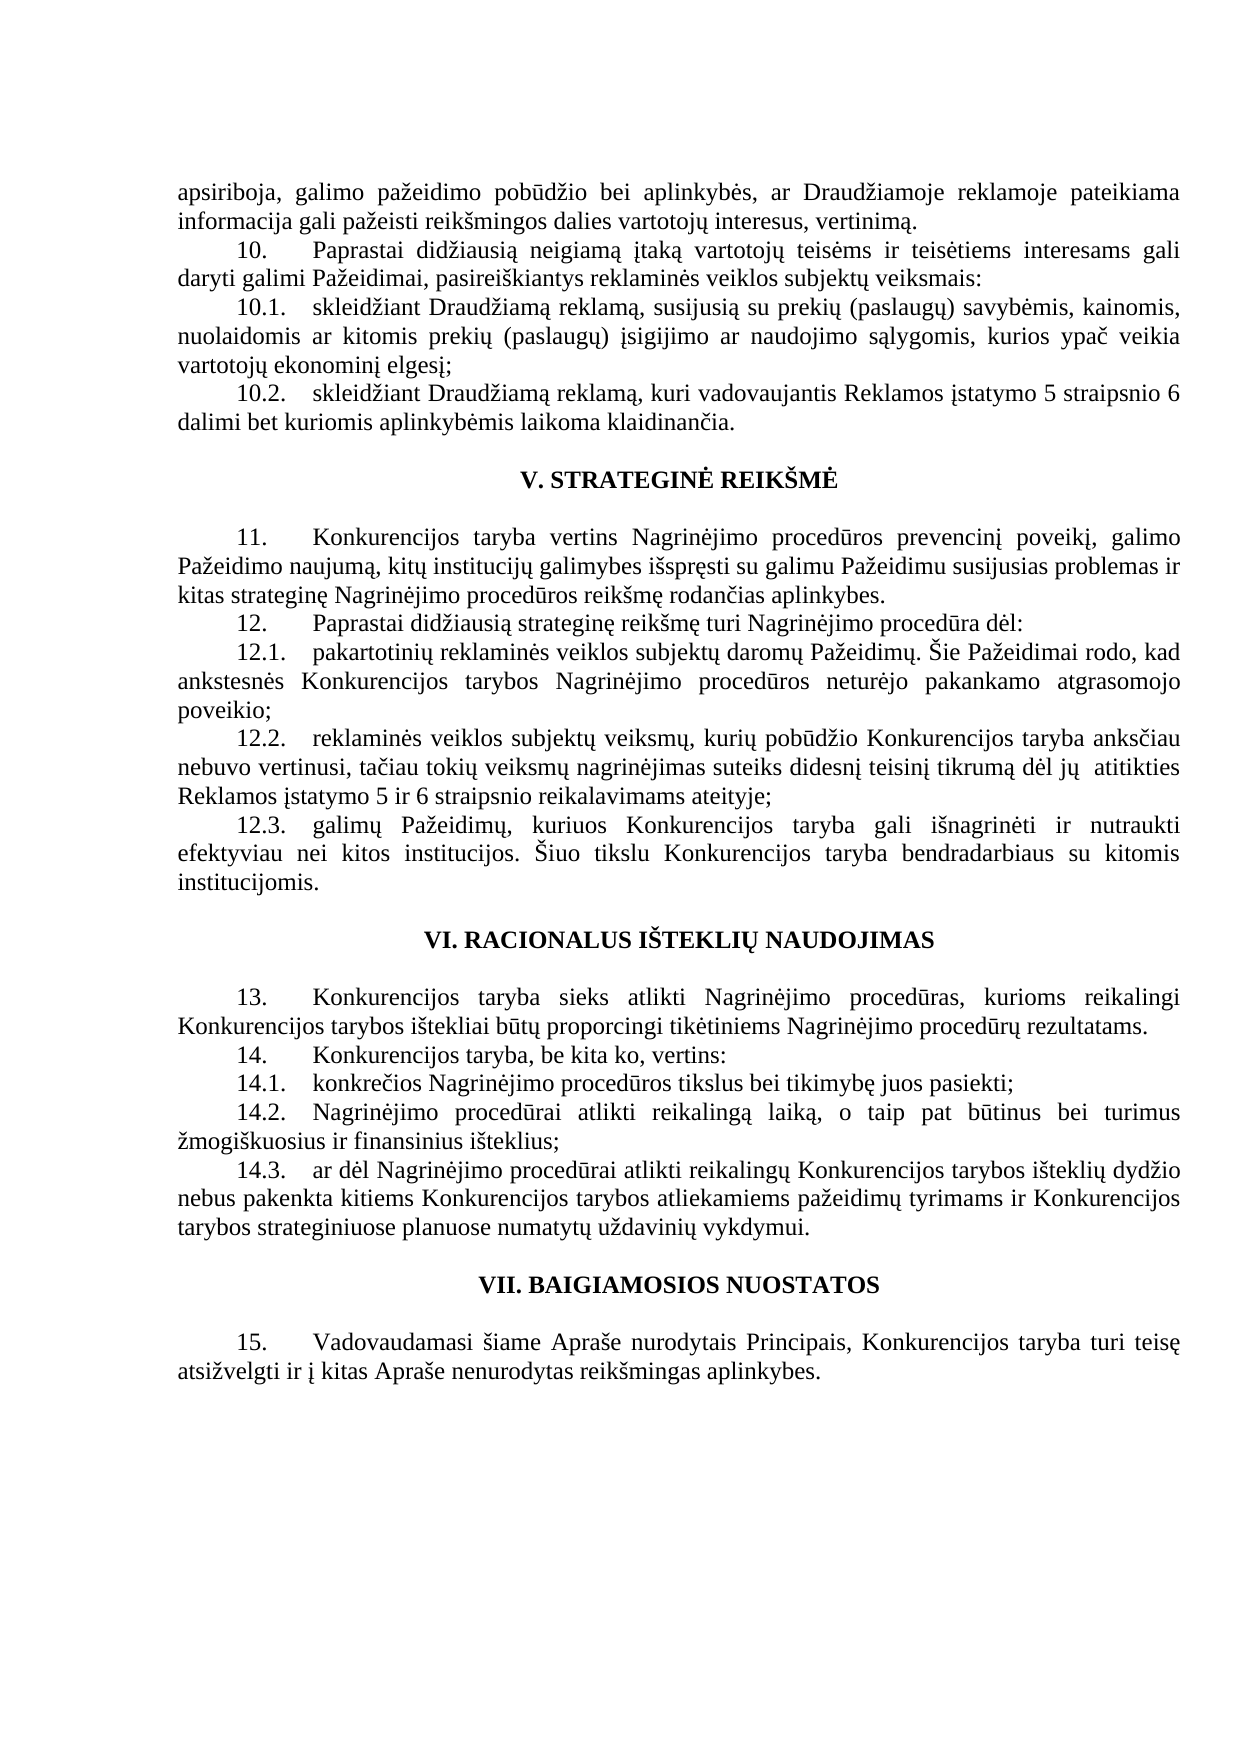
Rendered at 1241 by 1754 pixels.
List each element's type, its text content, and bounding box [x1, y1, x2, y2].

text 12. Paprastai didžiausią strateginę reikšmę turi Nagrinėjimo procedūra dėl: [177, 608, 1181, 637]
text 10.1. skleidžiant Draudžiamą reklamą, susijusią su prekių (paslaugų) savybėmis, kainomis, nuolaidomis ar kitomis prekių (paslaugų) įsigijimo ar naudojimo sąlygomis, kurios ypač veikia vartotojų ekonominį elgesį; [177, 292, 1181, 378]
text 14. Konkurencijos taryba, be kita ko, vertins: [177, 1040, 1181, 1068]
text 10.2. skleidžiant Draudžiamą reklamą, kuri vadovaujantis Reklamos įstatymo 5 straipsnio 6 dalimi bet kuriomis aplinkybėmis laikoma klaidinančia. [177, 378, 1181, 436]
text 14.2. Nagrinėjimo procedūrai atlikti reikalingą laiką, o taip pat būtinus bei turimus žmogiškuosius ir finansinius išteklius; [177, 1097, 1181, 1155]
text VII. BAIGIAMOSIOS NUOSTATOS [177, 1270, 1181, 1298]
text 12.3. galimų Pažeidimų, kuriuos Konkurencijos taryba gali išnagrinėti ir nutraukti efektyviau nei kitos institucijos. Šiuo tikslu Konkurencijos taryba bendradarbiaus su kitomis institucijomis. [177, 810, 1181, 896]
text 13. Konkurencijos taryba sieks atlikti Nagrinėjimo procedūras, kurioms reikalingi Konkurencijos tarybos ištekliai būtų proporcingi tikėtiniems Nagrinėjimo procedūrų rezultatams. [177, 982, 1181, 1040]
text apsiriboja, galimo pažeidimo pobūdžio bei aplinkybės, ar Draudžiamoje reklamoje pateikiama informacija gali pažeisti reikšmingos dalies vartotojų interesus, vertinimą. [177, 177, 1181, 235]
text V. STRATEGINĖ REIKŠMĖ [177, 465, 1181, 493]
text 12.1. pakartotinių reklaminės veiklos subjektų daromų Pažeidimų. Šie Pažeidimai rodo, kad ankstesnės Konkurencijos tarybos Nagrinėjimo procedūros neturėjo pakankamo atgrasomojo poveikio; [177, 637, 1181, 723]
text 10. Paprastai didžiausią neigiamą įtaką vartotojų teisėms ir teisėtiems interesams gali daryti galimi Pažeidimai, pasireiškiantys reklaminės veiklos subjektų veiksmais: [177, 235, 1181, 292]
text 14.1. konkrečios Nagrinėjimo procedūros tikslus bei tikimybę juos pasiekti; [177, 1068, 1181, 1097]
text 12.2. reklaminės veiklos subjektų veiksmų, kurių pobūdžio Konkurencijos taryba anksčiau nebuvo vertinusi, tačiau tokių veiksmų nagrinėjimas suteiks didesnį teisinį tikrumą dėl jų atitikties Reklamos įstatymo 5 ir 6 straipsnio reikalavimams ateityje; [177, 723, 1181, 810]
text 11. Konkurencijos taryba vertins Nagrinėjimo procedūros prevencinį poveikį, galimo Pažeidimo naujumą, kitų institucijų galimybes išspręsti su galimu Pažeidimu susijusias problemas ir kitas strateginę Nagrinėjimo procedūros reikšmę rodančias aplinkybes. [177, 522, 1181, 608]
text 15. Vadovaudamasi šiame Apraše nurodytais Principais, Konkurencijos taryba turi teisę atsižvelgti ir į kitas Apraše nenurodytas reikšmingas aplinkybes. [177, 1327, 1181, 1385]
text VI. RACIONALUS IŠTEKLIŲ NAUDOJIMAS [177, 925, 1181, 953]
text 14.3. ar dėl Nagrinėjimo procedūrai atlikti reikalingų Konkurencijos tarybos išteklių dydžio nebus pakenkta kitiems Konkurencijos tarybos atliekamiems pažeidimų tyrimams ir Konkurencijos tarybos strateginiuose planuose numatytų uždavinių vykdymui. [177, 1155, 1181, 1241]
